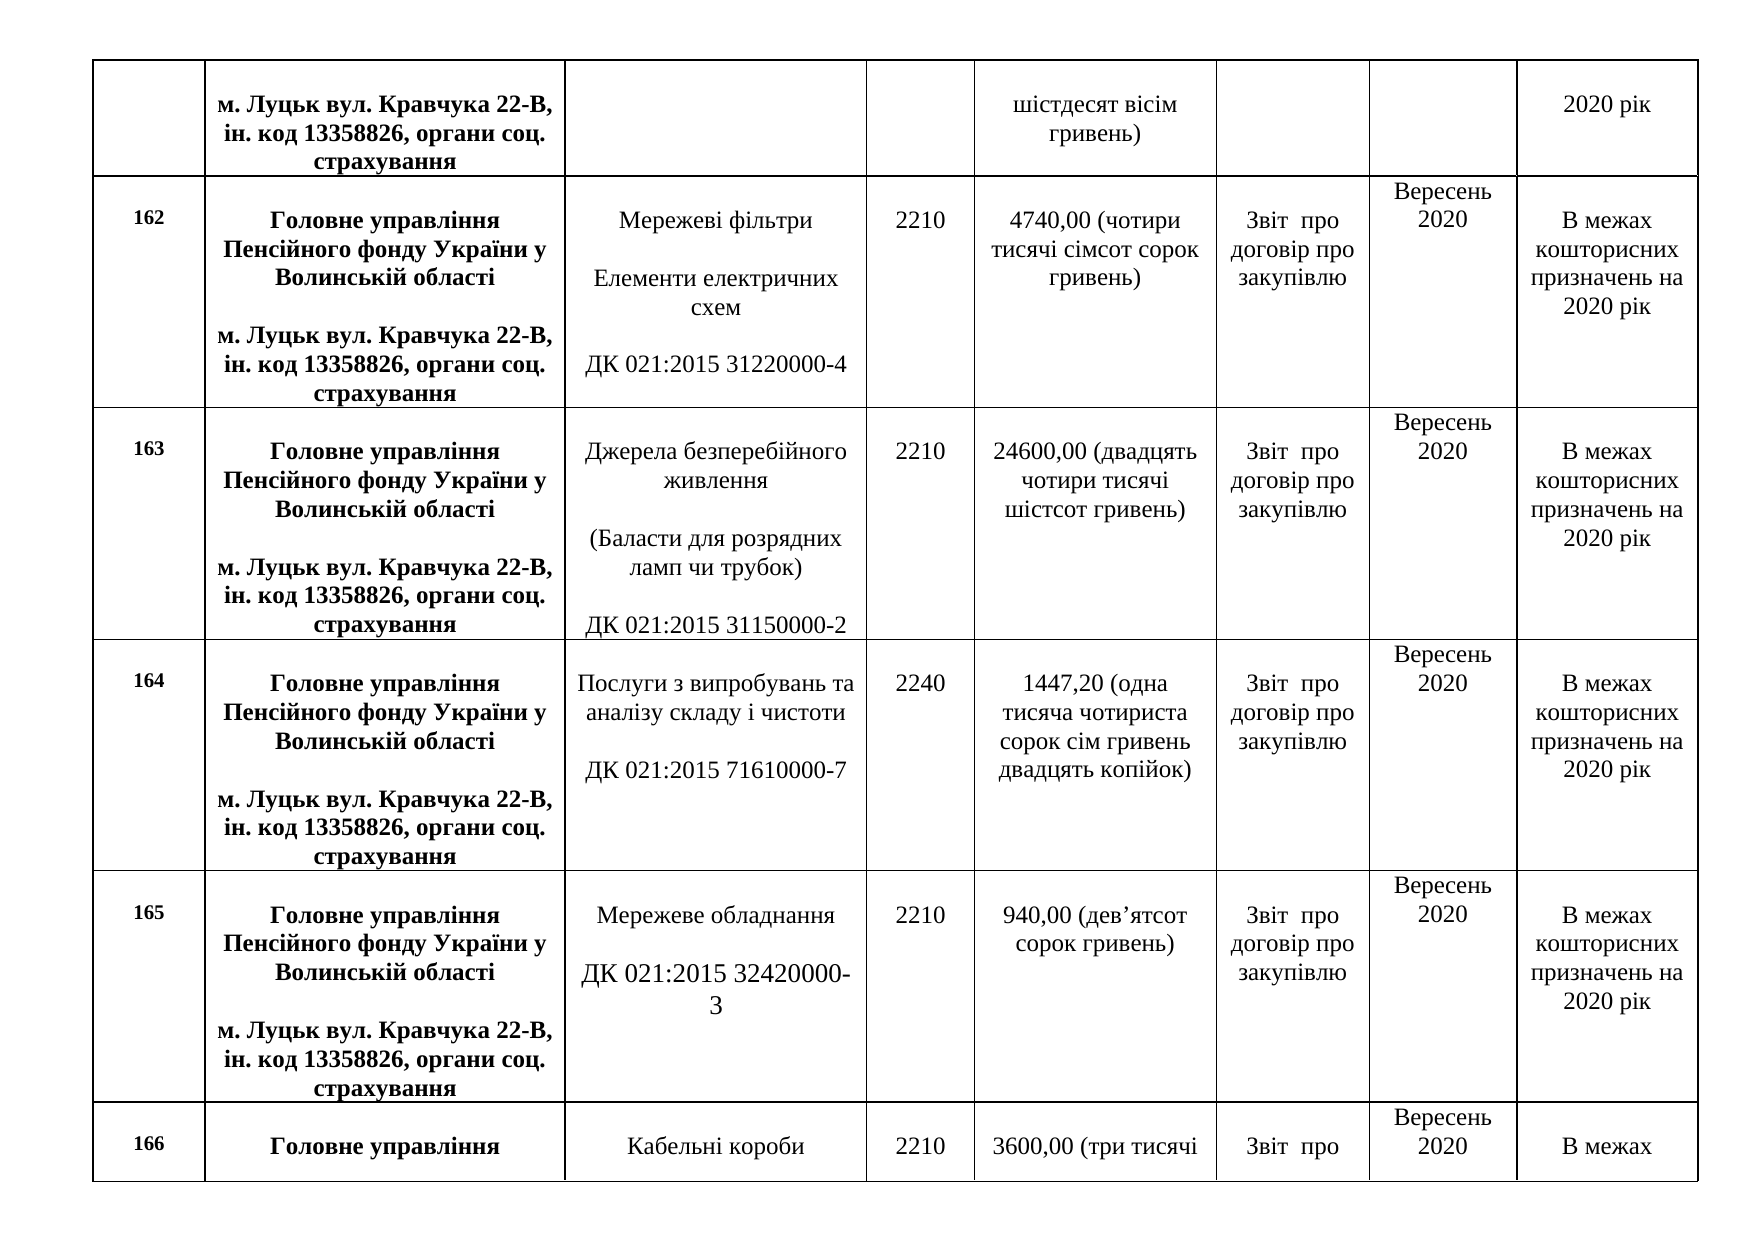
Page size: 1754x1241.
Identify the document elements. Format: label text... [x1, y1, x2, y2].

table_cell Вересень 2020 [1369, 1103, 1516, 1181]
table_cell Звіт про договір про закупівлю [1217, 871, 1369, 1101]
table_cell 2210 [867, 177, 974, 407]
table_cell [1370, 61, 1516, 175]
table_cell В межах [1516, 1103, 1697, 1181]
table_cell Вересень 2020 [1370, 871, 1516, 1101]
table_cell 165 [94, 871, 204, 1101]
table_cell 940,00 (дев’ятсот сорок гривень) [975, 871, 1216, 1101]
table_cell Звіт про договір про закупівлю [1217, 408, 1369, 638]
table_cell 163 [94, 408, 204, 638]
table_cell В межах кошторисних призначень на 2020 рік [1518, 871, 1697, 1101]
table_cell Звіт про договір про закупівлю [1217, 177, 1369, 407]
table_cell Джерела безперебійного живлення (Баласти для розрядних ламп чи трубок) ДК 021:2015 31150000-2 [566, 408, 866, 638]
table_cell Мережеві фільтри Елементи електричних схем ДК 021:2015 31220000-4 [566, 177, 866, 407]
table_cell 2020 рік [1518, 61, 1697, 175]
table_cell 2210 [867, 1103, 974, 1181]
table_cell 2210 [867, 408, 974, 638]
table_cell Головне управління Пенсійного фонду України у Волинській області м. Луцьк вул. Кравчука 22-В, ін. код 13358826, органи соц. страхування [206, 871, 564, 1101]
table_cell 162 [94, 177, 204, 407]
table_cell Звіт про договір про закупівлю [1217, 640, 1369, 870]
table_cell Послуги з випробувань та аналізу складу і чистоти ДК 021:2015 71610000-7 [566, 640, 866, 870]
table_cell 24600,00 (двадцять чотири тисячі шістсот гривень) [975, 408, 1216, 638]
table_cell 2240 [867, 640, 974, 870]
table_cell [867, 61, 974, 175]
table_cell м. Луцьк вул. Кравчука 22-В, ін. код 13358826, органи соц. страхування [206, 61, 564, 175]
table_cell Мережеве обладнання ДК 021:2015 32420000-3 [566, 871, 866, 1101]
table_cell Вересень 2020 [1370, 408, 1516, 638]
table_cell 166 [94, 1103, 204, 1181]
table_cell 1447,20 (одна тисяча чотириста сорок сім гривень двадцять копійок) [975, 640, 1216, 870]
table_cell [94, 61, 204, 175]
table_cell 3600,00 (три тисячі [974, 1103, 1216, 1181]
table_cell Кабельні короби [565, 1103, 866, 1181]
table_cell шістдесят вісім гривень) [975, 61, 1216, 175]
table_cell Головне управління Пенсійного фонду України у Волинській області м. Луцьк вул. Кравчука 22-В, ін. код 13358826, органи соц. страхування [206, 640, 564, 870]
table_cell [1217, 61, 1369, 175]
table_cell Звіт про [1216, 1103, 1369, 1181]
table_cell Головне управління [206, 1103, 565, 1181]
table_cell Головне управління Пенсійного фонду України у Волинській області м. Луцьк вул. Кравчука 22-В, ін. код 13358826, органи соц. страхування [206, 177, 564, 407]
table_cell 2210 [867, 871, 974, 1101]
table_cell [566, 61, 866, 175]
table_cell 164 [94, 640, 204, 870]
table_cell В межах кошторисних призначень на 2020 рік [1518, 177, 1697, 407]
table_cell 4740,00 (чотири тисячі сімсот сорок гривень) [975, 177, 1216, 407]
table_cell Вересень 2020 [1370, 177, 1516, 407]
table_cell В межах кошторисних призначень на 2020 рік [1518, 408, 1697, 638]
table_cell Головне управління Пенсійного фонду України у Волинській області м. Луцьк вул. Кравчука 22-В, ін. код 13358826, органи соц. страхування [206, 408, 564, 638]
table_cell Вересень 2020 [1370, 640, 1516, 870]
table_cell В межах кошторисних призначень на 2020 рік [1518, 640, 1697, 870]
